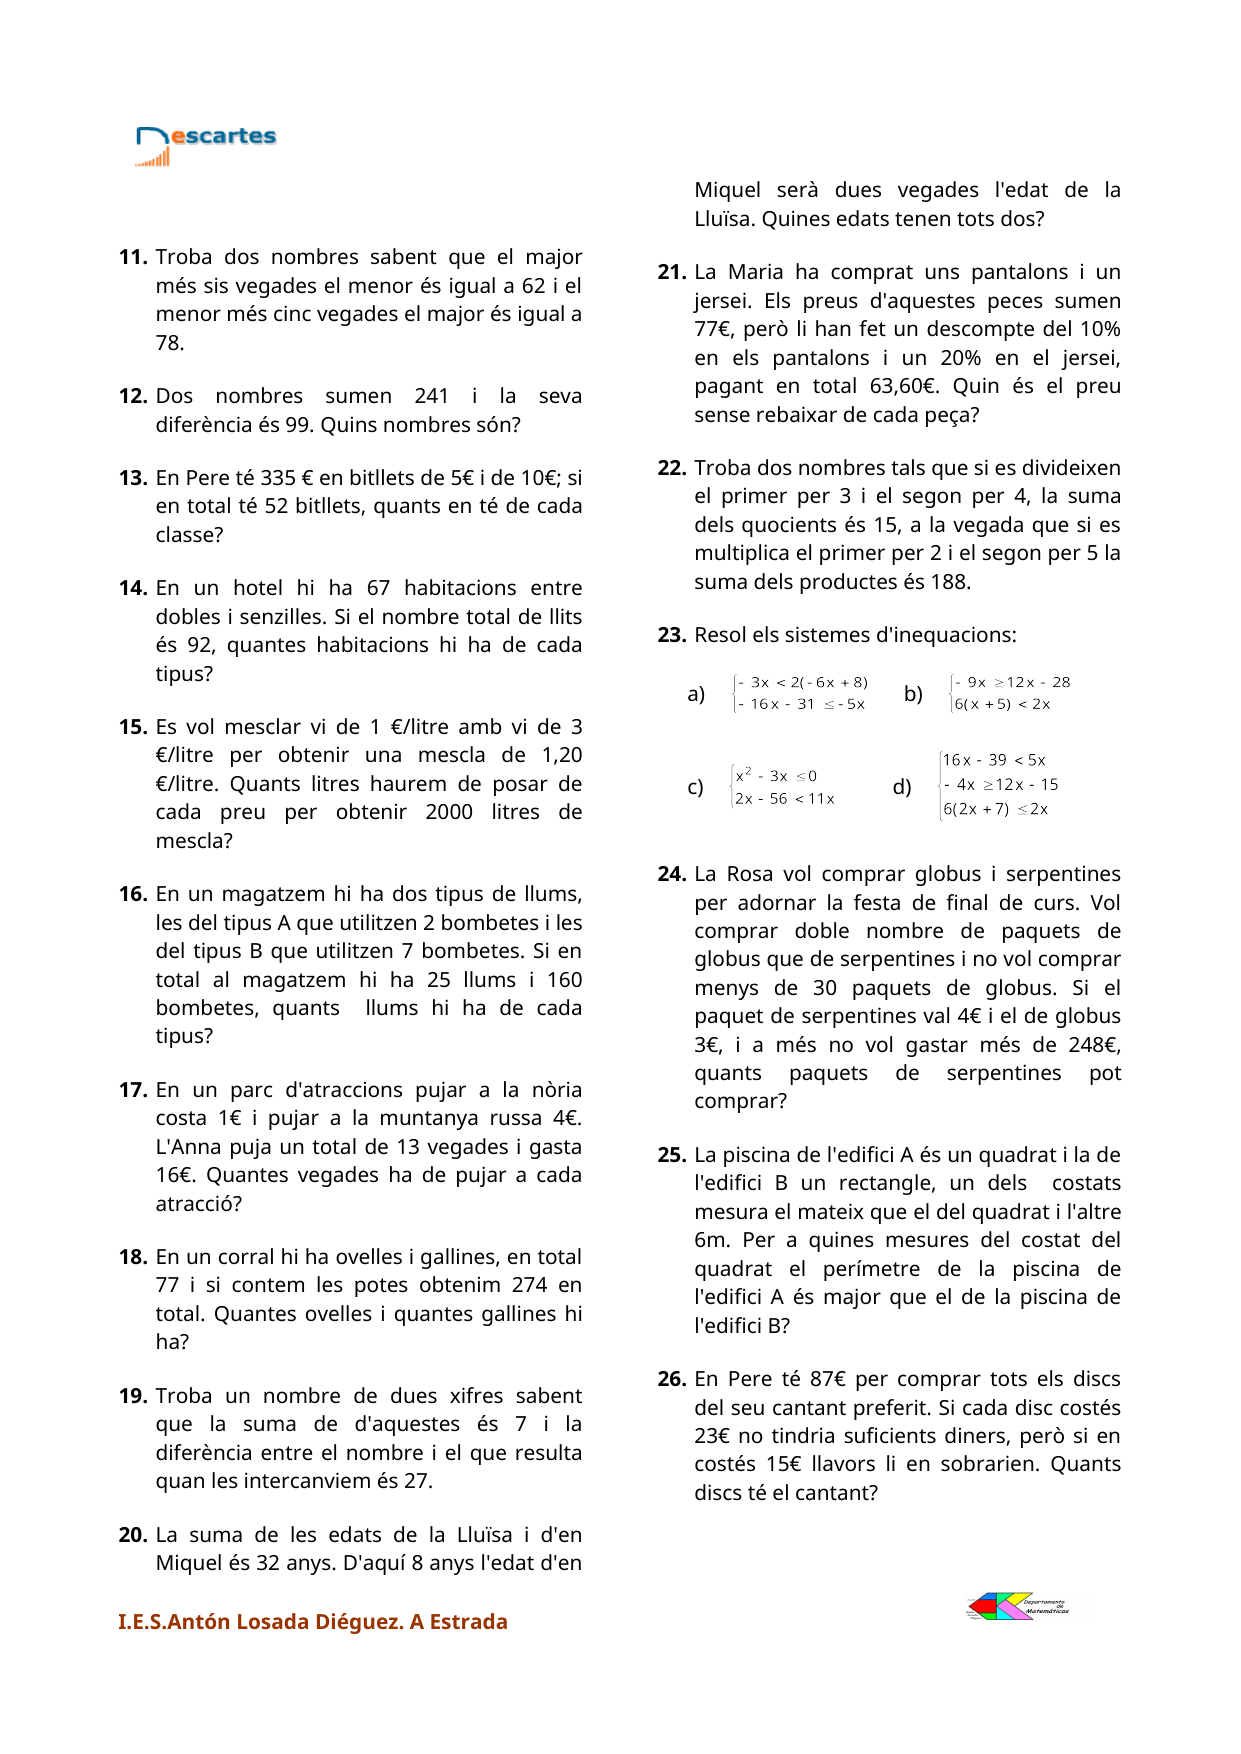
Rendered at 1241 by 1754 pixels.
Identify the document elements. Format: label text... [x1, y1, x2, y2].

picture [134, 127, 280, 167]
list En un parc d'atraccions pujar a la nòria costa 1€ i pujar a la muntanya russa 4€. L'Anna puja un total de 13 vegades i gasta 16€. Quantes vegades ha de pujar a cada atracció? [148, 1075, 583, 1217]
list Troba dos nombres sabent que el major més sis vegades el menor és igual a 62 i el menor més cinc vegades el major és igual a 78. [148, 242, 583, 356]
list Troba dos nombres tals que si es divideixen el primer per 3 i el segon per 4, la suma dels quocients és 15, a la vegada que si es multiplica el primer per 2 i el segon per 5 la suma dels productes és 188. [687, 453, 1122, 595]
text c) d) [687, 738, 1122, 834]
list En Pere té 87€ per comprar tots els discs del seu cantant preferit. Si cada disc costés 23€ no tindria suficients diners, però si en costés 15€ llavors li en sobrarien. Quants discs té el cantant? [687, 1364, 1122, 1506]
list Miquel serà dues vegades l'edat de la Lluïsa. Quines edats tenen tots dos? [687, 176, 1122, 232]
list En Pere té 335 € en bitllets de 5€ i de 10€; si en total té 52 bitllets, quants en té de cada classe? [148, 463, 583, 548]
text a) b) [687, 661, 1122, 726]
list Dos nombres sumen 241 i la seva diferència és 99. Quins nombres són? [148, 381, 583, 438]
list La suma de les edats de la Lluïsa i d'en Miquel és 32 anys. D'aquí 8 anys l'edat d'en [148, 1520, 583, 1577]
list En un magatzem hi ha dos tipus de llums, les del tipus A que utilitzen 2 bombetes i les del tipus B que utilitzen 7 bombetes. Si en total al magatzem hi ha 25 llums i 160 bombetes, quants llums hi ha de cada tipus? [148, 879, 583, 1050]
list La piscina de l'edifici A és un quadrat i la de l'edifici B un rectangle, un dels costats mesura el mateix que el del quadrat i l'altre 6m. Per a quines mesures del costat del quadrat el perímetre de la piscina de l'edifici A és major que el de la piscina de l'edifici B? [687, 1140, 1122, 1339]
list La Maria ha comprat uns pantalons i un jersei. Els preus d'aquestes peces sumen 77€, però li han fet un descompte del 10% en els pantalons i un 20% en el jersei, pagant en total 63,60€. Quin és el preu sense rebaixar de cada peça? [687, 257, 1122, 428]
list En un corral hi ha ovelles i gallines, en total 77 i si contem les potes obtenim 274 en total. Quantes ovelles i quantes gallines hi ha? [148, 1242, 583, 1356]
list En un hotel hi ha 67 habitacions entre dobles i senzilles. Si el nombre total de llits és 92, quantes habitacions hi ha de cada tipus? [148, 573, 583, 687]
list Es vol mesclar vi de 1 €/litre amb vi de 3 €/litre per obtenir una mescla de 1,20 €/litre. Quants litres haurem de posar de cada preu per obtenir 2000 litres de mescla? [148, 712, 583, 854]
list La Rosa vol comprar globus i serpentines per adornar la festa de final de curs. Vol comprar doble nombre de paquets de globus que de serpentines i no vol comprar menys de 30 paquets de globus. Si el paquet de serpentines val 4€ i el de globus 3€, i a més no vol gastar més de 248€, quants paquets de serpentines pot comprar? [687, 859, 1122, 1115]
picture [966, 1592, 1096, 1621]
list Resol els sistemes d'inequacions: [687, 620, 1122, 649]
list Troba un nombre de dues xifres sabent que la suma de d'aquestes és 7 i la diferència entre el nombre i el que resulta quan les intercanviem és 27. [148, 1381, 583, 1495]
